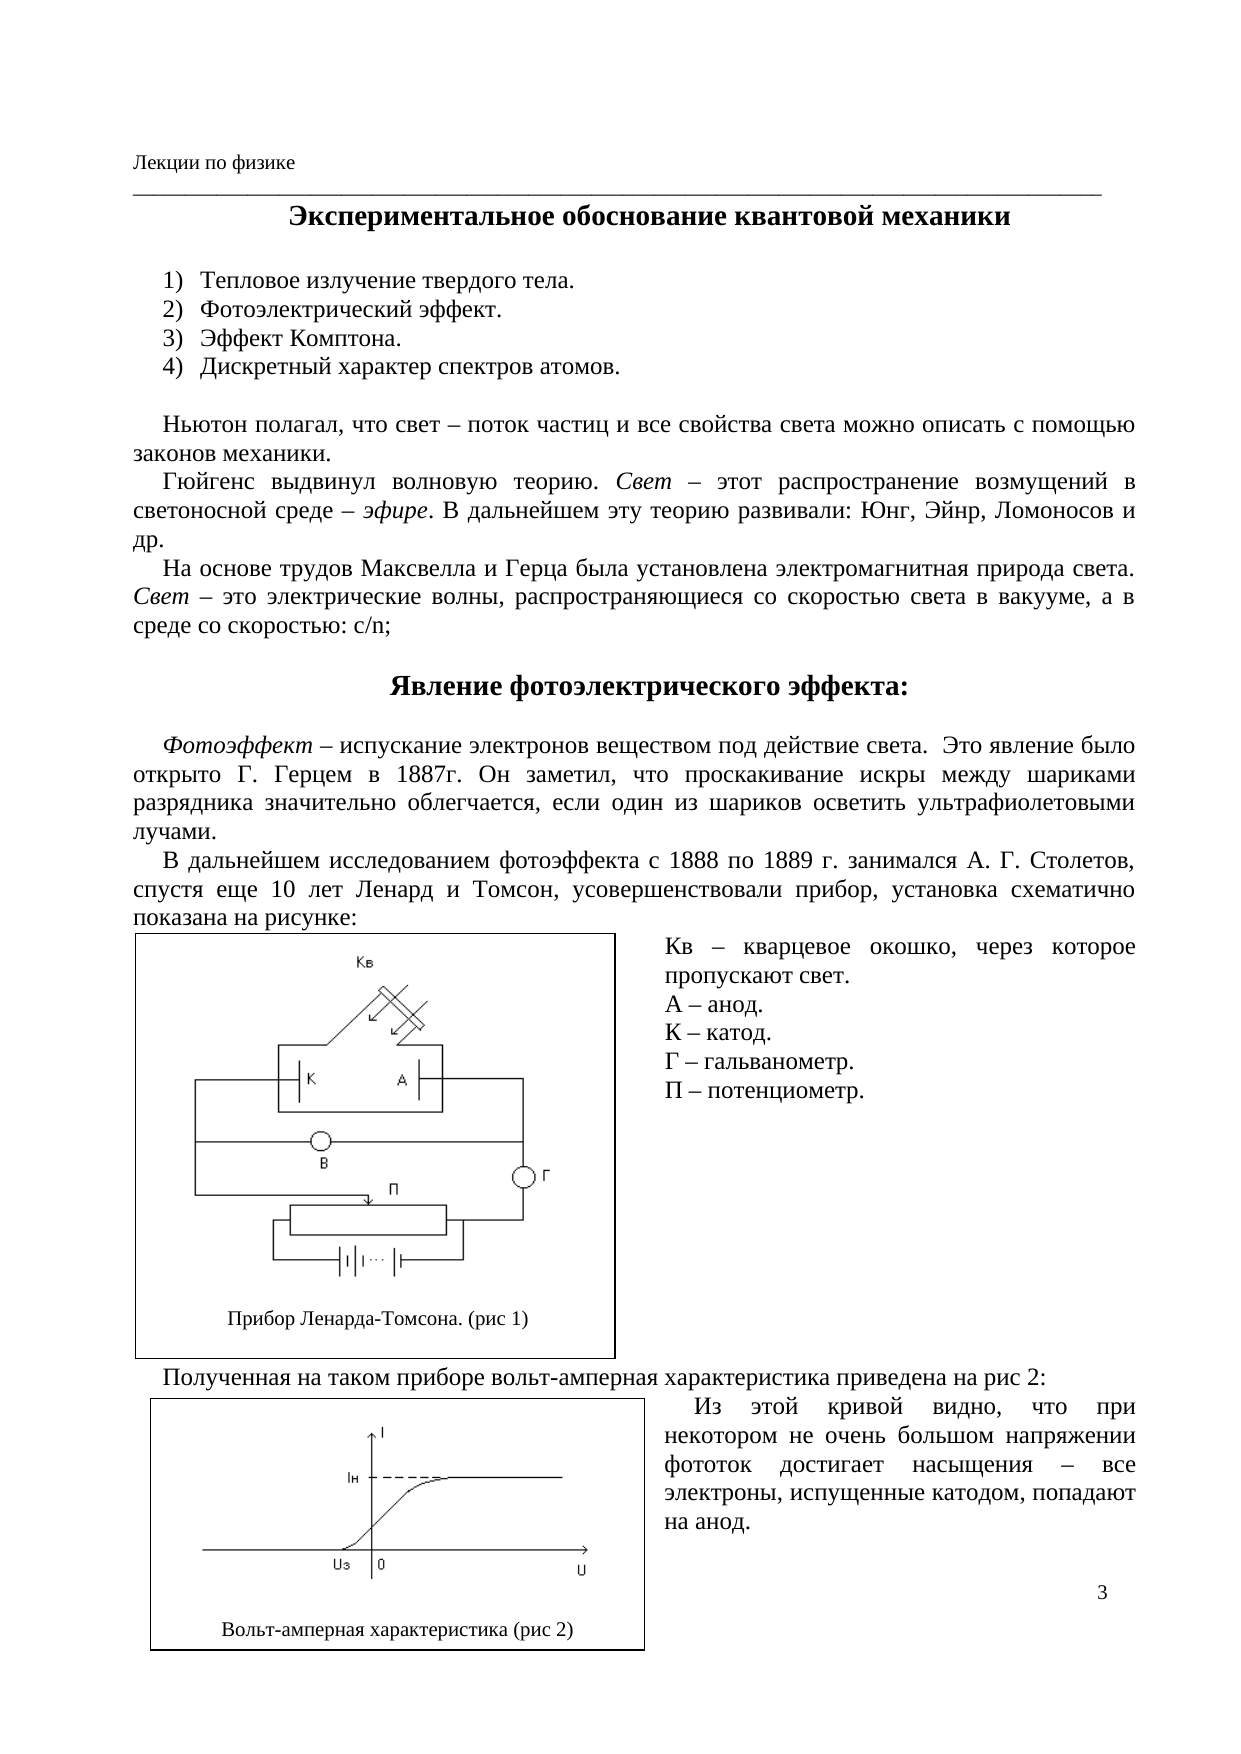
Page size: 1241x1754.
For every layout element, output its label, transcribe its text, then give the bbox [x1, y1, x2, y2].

list Эффект Комптона. [133, 323, 1136, 351]
text Прибор Ленарда-Томсона. (рис 1) [151, 1306, 599, 1330]
text Ньютон полагал, что свет – поток частиц и все свойства света можно описать с помощью законов механики. [133, 409, 1136, 466]
text Вольт-амперная характеристика (рис 2) [166, 1406, 629, 1641]
text На основе трудов Максвелла и Герца была установлена электромагнитная природа света. Свет – это электрические волны, распространяющиеся со скоростью света в вакууме, а в среде со скоростью: с/n; [133, 553, 1136, 639]
text Фотоэффект – испускание электронов веществом под действие света. Это явление было открыто Г. Герцем в 1887г. Он заметил, что проскакивание искры между шариками разрядника значительно облегчается, если один из шариков осветить ультрафиолетовыми лучами. [133, 730, 1136, 845]
text К – катод. [664, 1017, 1136, 1046]
text Г – гальванометр. [664, 1046, 1136, 1075]
list Фотоэлектрический эффект. [133, 294, 1136, 323]
text П – потенциометр. [664, 1075, 1136, 1104]
text А – анод. [664, 989, 1136, 1017]
text Гюйгенс выдвинул волновую теорию. Свет – этот распространение возмущений в светоносной среде – эфире. В дальнейшем эту теорию развивали: Юнг, Эйнр, Ломоносов и др. [133, 466, 1136, 553]
list Тепловое излучение твердого тела. [133, 265, 1136, 294]
text В дальнейшем исследованием фотоэффекта с 1888 по 1889 г. занимался А. Г. Столетов, спустя еще 10 лет Ленард и Томсон, усовершенствовали прибор, установка схематично показана на рисунке: [133, 845, 1136, 931]
text Кв – кварцевое окошко, через которое пропускают свет. [664, 931, 1136, 989]
text Экспериментальное обоснование квантовой механики [133, 198, 1136, 232]
text Явление фотоэлектрического эффекта: [133, 668, 1136, 701]
text Из этой кривой видно, что при некотором не очень большом напряжении фототок достигает насыщения – все электроны, испущенные катодом, попадают на анод. [133, 1391, 1136, 1535]
list Дискретный характер спектров атомов. [133, 351, 1136, 380]
text Полученная на таком приборе вольт-амперная характеристика приведена на рис 2: [133, 1362, 1136, 1391]
